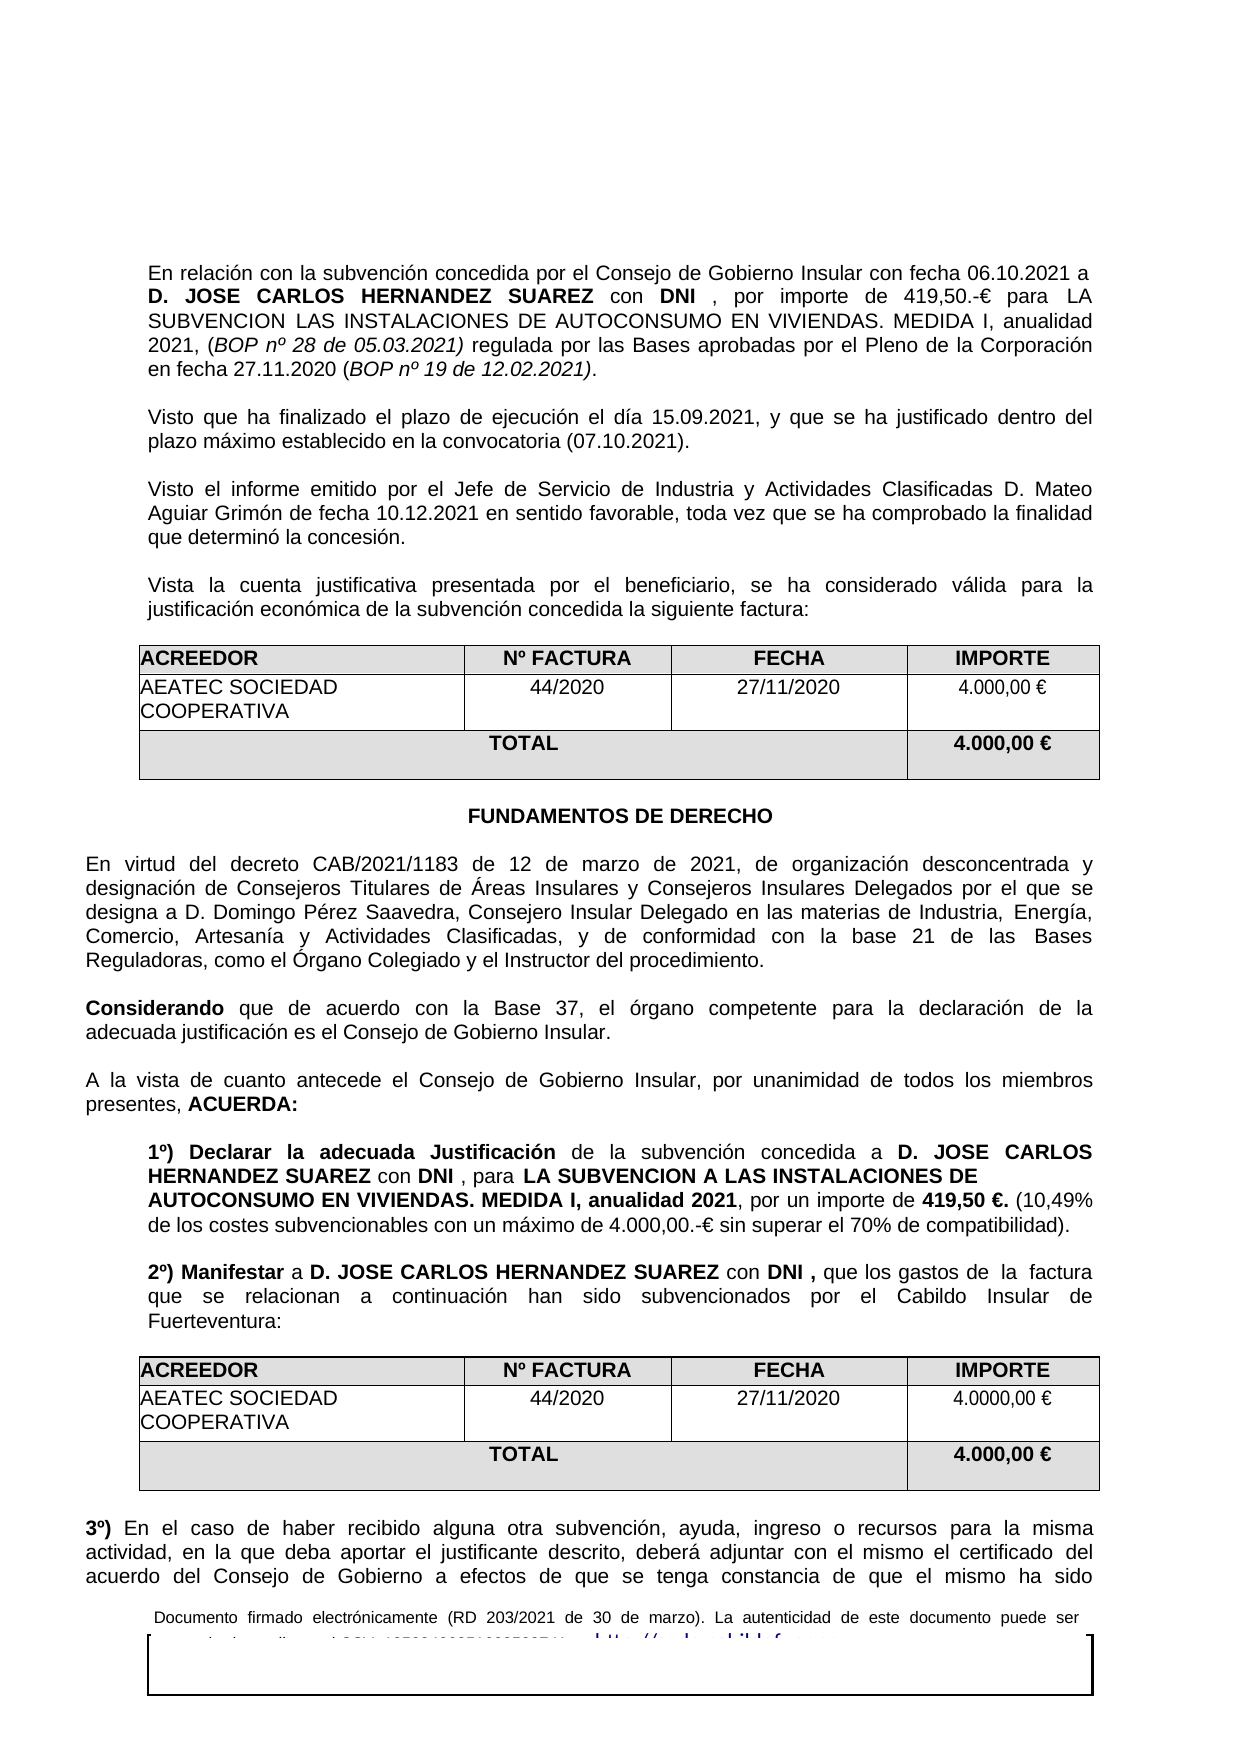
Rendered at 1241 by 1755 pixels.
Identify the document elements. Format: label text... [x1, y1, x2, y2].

text Visto el informe emitido por el Jefe de Servicio de Industria y Actividades Clasificadas D. Mateo Aguiar Grimón de fecha 10.12.2021 en sentido favorable, toda vez que se ha comprobado la finalidad que determinó la concesión. [148, 477, 1093, 549]
table_cell 4.000,00 € [908, 731, 1099, 779]
text En virtud del decreto CAB/2021/1183 de 12 de marzo de 2021, de organización desconcentrada y designación de Consejeros Titulares de Áreas Insulares y Consejeros Insulares Delegados por el que se designa a D. Domingo Pérez Saavedra, Consejero Insular Delegado en las materias de Industria, Energía, Comercio, Artesanía y Actividades Clasificadas, y de conformidad con la base 21 de las Bases Reguladoras, como el Órgano Colegiado y el Instructor del procedimiento. [85, 852, 1093, 972]
text D. JOSE CARLOS HERNANDEZ SUAREZ con DNI , por importe de 419,50.-€ para LA SUBVENCION LAS INSTALACIONES DE AUTOCONSUMO EN VIVIENDAS. MEDIDA I, anualidad 2021, (BOP nº 28 de 05.03.2021) regulada por las Bases aprobadas por el Pleno de la Corporación en fecha 27.11.2020 (BOP nº 19 de 12.02.2021). [148, 284, 1093, 381]
table_header FECHA [672, 646, 907, 673]
table_header ACREEDOR [140, 646, 464, 673]
table_cell 44/2020 [465, 675, 671, 729]
text En relación con la subvención concedida por el Consejo de Gobierno Insular con fecha 06.10.2021 a [148, 260, 1111, 284]
table_cell 27/11/2020 [672, 1386, 907, 1441]
text 1º) Declarar la adecuada Justificación de la subvención concedida a D. JOSE CARLOS HERNANDEZ SUAREZ con DNI , para LA SUBVENCION A LAS INSTALACIONES DE [148, 1140, 1093, 1188]
table_cell TOTAL [140, 731, 907, 779]
text Considerando que de acuerdo con la Base 37, el órgano competente para la declaración de la adecuada justificación es el Consejo de Gobierno Insular. [85, 996, 1093, 1044]
table_cell 4.000,00 € [908, 675, 1099, 729]
text A la vista de cuanto antecede el Consejo de Gobierno Insular, por unanimidad de todos los miembros presentes, ACUERDA: [85, 1068, 1093, 1116]
subtitle FUNDAMENTOS DE DERECHO [467, 804, 774, 828]
table_header ACREEDOR [140, 1358, 464, 1385]
table_header IMPORTE [908, 1358, 1099, 1385]
table_header Nº FACTURA [465, 646, 671, 673]
table_cell 4.000,00 € [908, 1442, 1099, 1490]
table_cell 44/2020 [465, 1386, 671, 1441]
table_cell 27/11/2020 [672, 675, 907, 729]
table_header Nº FACTURA [465, 1358, 671, 1385]
text 3º) En el caso de haber recibido alguna otra subvención, ayuda, ingreso o recursos para la misma actividad, en la que deba aportar el justificante descrito, deberá adjuntar con el mismo el certificado del acuerdo del Consejo de Gobierno a efectos de que se tenga constancia de que el mismo ha sido [85, 1515, 1093, 1588]
table_header FECHA [672, 1358, 907, 1385]
table_cell 4.0000,00 € [908, 1386, 1099, 1441]
text 2º) Manifestar a D. JOSE CARLOS HERNANDEZ SUAREZ con DNI , que los gastos de la factura que se relacionan a continuación han sido subvencionados por el Cabildo Insular de Fuerteventura: [148, 1260, 1093, 1332]
table_cell AEATEC SOCIEDAD COOPERATIVA [140, 675, 464, 729]
text Visto que ha finalizado el plazo de ejecución el día 15.09.2021, y que se ha justificado dentro del plazo máximo establecido en la convocatoria (07.10.2021). [148, 404, 1093, 453]
table_cell AEATEC SOCIEDAD COOPERATIVA [140, 1386, 464, 1441]
table_header IMPORTE [908, 646, 1099, 673]
text AUTOCONSUMO EN VIVIENDAS. MEDIDA I, anualidad 2021, por un importe de 419,50 €. (10,49% de los costes subvencionables con un máximo de 4.000,00.-€ sin superar el 70% de compatibilidad). [148, 1188, 1093, 1236]
text Vista la cuenta justificativa presentada por el beneficiario, se ha considerado válida para la justificación económica de la subvención concedida la siguiente factura: [148, 573, 1093, 621]
table_cell TOTAL [140, 1442, 907, 1490]
